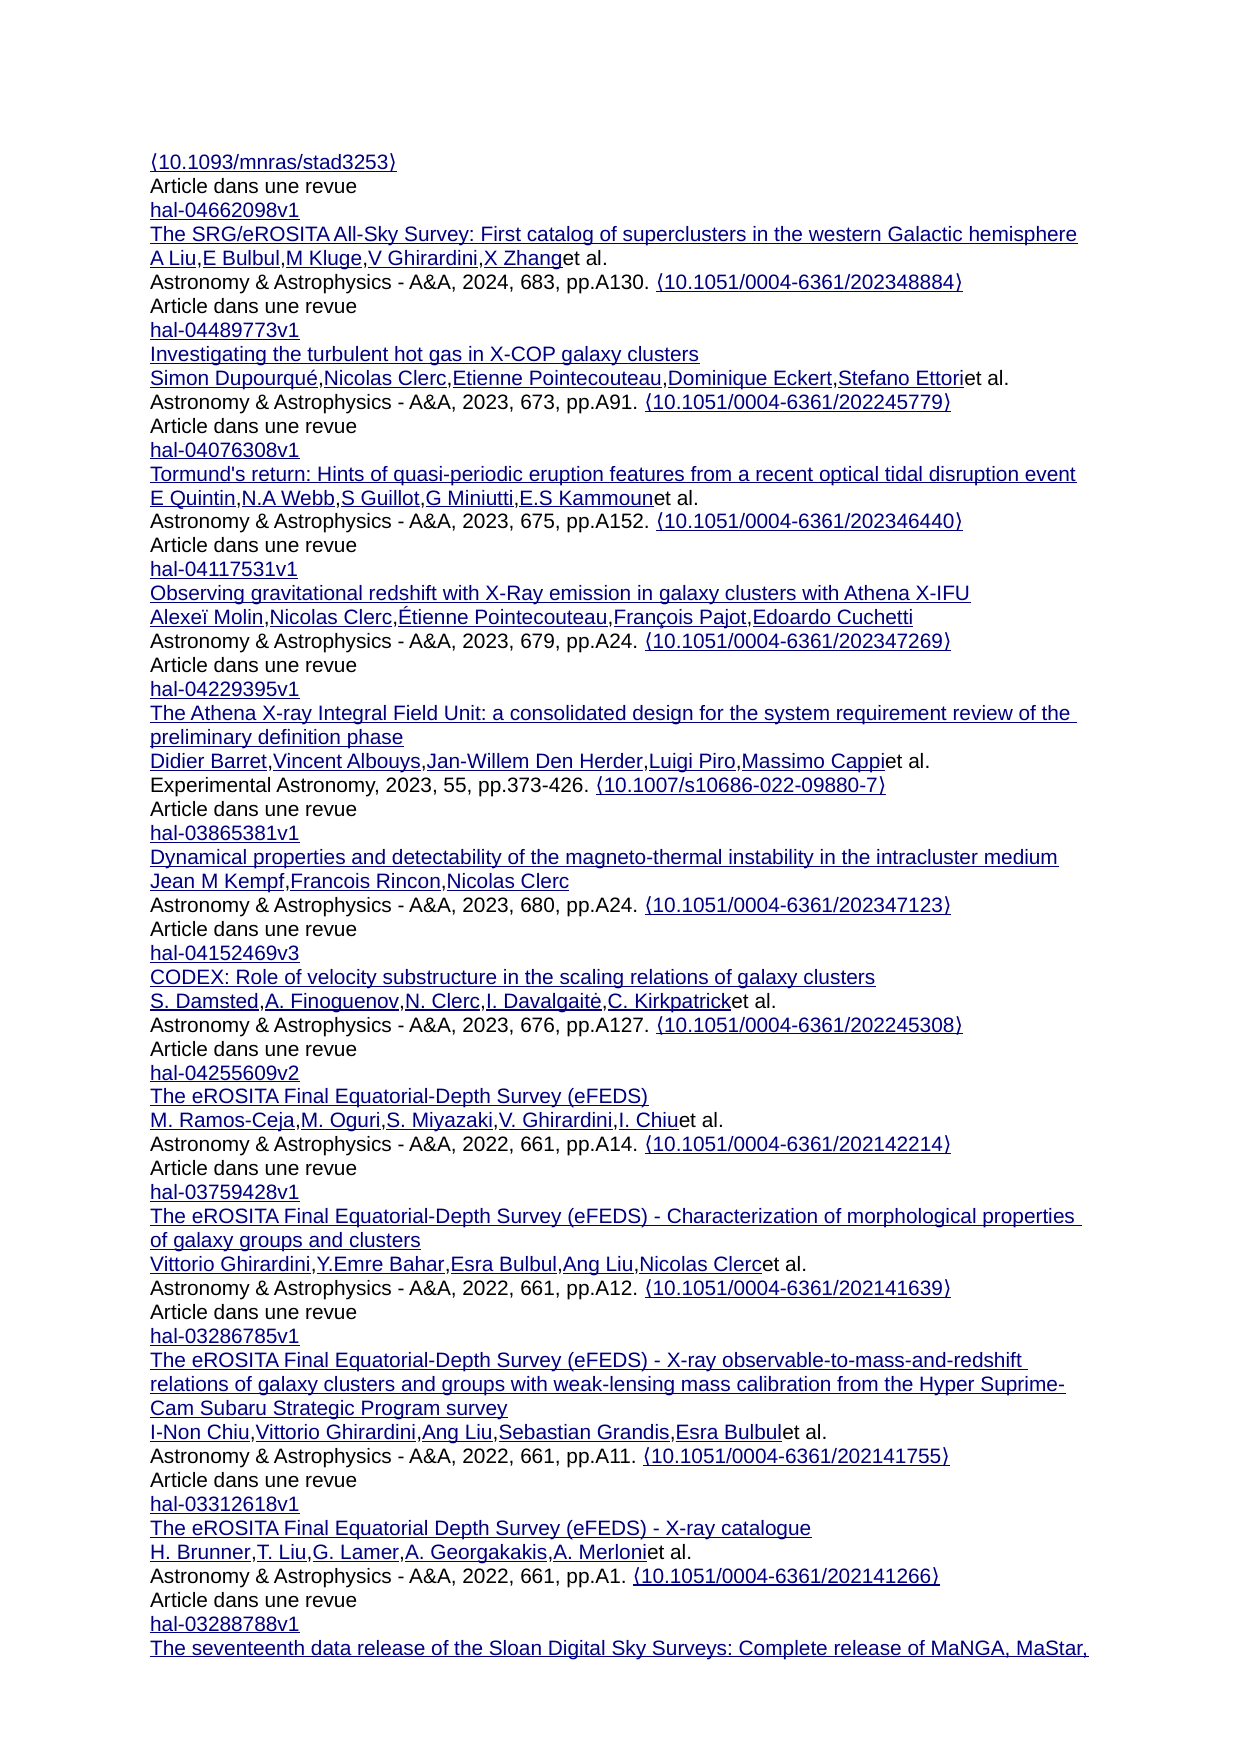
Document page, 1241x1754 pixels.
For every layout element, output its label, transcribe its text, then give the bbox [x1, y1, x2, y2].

table_cell The Athena X-ray Integral Field Unit: a consolidated design for the system requirement review of the preliminary definition phase Didier Barret,Vincent Albouys,Jan-Willem Den Herder,Luigi Piro,Massimo Cappiet al. Experimental Astronomy, 2023, 55, pp.373-426. ⟨10.1007/s10686-022-09880-7⟩ Article dans une revue hal-03865381v1 [150, 701, 1090, 845]
table_cell The seventeenth data release of the Sloan Digital Sky Surveys: Complete release of MaNGA, MaStar, [150, 1635, 1090, 1659]
table_cell ⟨10.1093/mnras/stad3253⟩ Article dans une revue hal-04662098v1 [150, 150, 1090, 222]
table_cell Tormund's return: Hints of quasi-periodic eruption features from a recent optical tidal disruption event E Quintin,N.A Webb,S Guillot,G Miniutti,E.S Kammounet al. Astronomy & Astrophysics - A&A, 2023, 675, pp.A152. ⟨10.1051/0004-6361/202346440⟩ Article dans une revue hal-04117531v1 [150, 461, 1090, 581]
table_cell The SRG/eROSITA All-Sky Survey: First catalog of superclusters in the western Galactic hemisphere A Liu,E Bulbul,M Kluge,V Ghirardini,X Zhanget al. Astronomy & Astrophysics - A&A, 2024, 683, pp.A130. ⟨10.1051/0004-6361/202348884⟩ Article dans une revue hal-04489773v1 [150, 222, 1090, 342]
table_cell The eROSITA Final Equatorial-Depth Survey (eFEDS) - Characterization of morphological properties of galaxy groups and clusters Vittorio Ghirardini,Y.Emre Bahar,Esra Bulbul,Ang Liu,Nicolas Clercet al. Astronomy & Astrophysics - A&A, 2022, 661, pp.A12. ⟨10.1051/0004-6361/202141639⟩ Article dans une revue hal-03286785v1 [150, 1204, 1090, 1348]
table_cell Investigating the turbulent hot gas in X-COP galaxy clusters Simon Dupourqué,Nicolas Clerc,Etienne Pointecouteau,Dominique Eckert,Stefano Ettoriet al. Astronomy & Astrophysics - A&A, 2023, 673, pp.A91. ⟨10.1051/0004-6361/202245779⟩ Article dans une revue hal-04076308v1 [150, 342, 1090, 461]
table_cell Dynamical properties and detectability of the magneto-thermal instability in the intracluster medium Jean M Kempf,Francois Rincon,Nicolas Clerc Astronomy & Astrophysics - A&A, 2023, 680, pp.A24. ⟨10.1051/0004-6361/202347123⟩ Article dans une revue hal-04152469v3 [150, 845, 1090, 964]
table_cell The eROSITA Final Equatorial-Depth Survey (eFEDS) M. Ramos-Ceja,M. Oguri,S. Miyazaki,V. Ghirardini,I. Chiuet al. Astronomy & Astrophysics - A&A, 2022, 661, pp.A14. ⟨10.1051/0004-6361/202142214⟩ Article dans une revue hal-03759428v1 [150, 1084, 1090, 1204]
table_cell Observing gravitational redshift with X-Ray emission in galaxy clusters with Athena X-IFU Alexeï Molin,Nicolas Clerc,Étienne Pointecouteau,François Pajot,Edoardo Cuchetti Astronomy & Astrophysics - A&A, 2023, 679, pp.A24. ⟨10.1051/0004-6361/202347269⟩ Article dans une revue hal-04229395v1 [150, 581, 1090, 701]
table_cell CODEX: Role of velocity substructure in the scaling relations of galaxy clusters S. Damsted,A. Finoguenov,N. Clerc,I. Davalgaitė,C. Kirkpatricket al. Astronomy & Astrophysics - A&A, 2023, 676, pp.A127. ⟨10.1051/0004-6361/202245308⟩ Article dans une revue hal-04255609v2 [150, 965, 1090, 1084]
table_cell The eROSITA Final Equatorial-Depth Survey (eFEDS) - X-ray observable-to-mass-and-redshift relations of galaxy clusters and groups with weak-lensing mass calibration from the Hyper Suprime-Cam Subaru Strategic Program survey I-Non Chiu,Vittorio Ghirardini,Ang Liu,Sebastian Grandis,Esra Bulbulet al. Astronomy & Astrophysics - A&A, 2022, 661, pp.A11. ⟨10.1051/0004-6361/202141755⟩ Article dans une revue hal-03312618v1 [150, 1348, 1090, 1516]
table_cell The eROSITA Final Equatorial Depth Survey (eFEDS) - X-ray catalogue H. Brunner,T. Liu,G. Lamer,A. Georgakakis,A. Merloniet al. Astronomy & Astrophysics - A&A, 2022, 661, pp.A1. ⟨10.1051/0004-6361/202141266⟩ Article dans une revue hal-03288788v1 [150, 1516, 1090, 1635]
